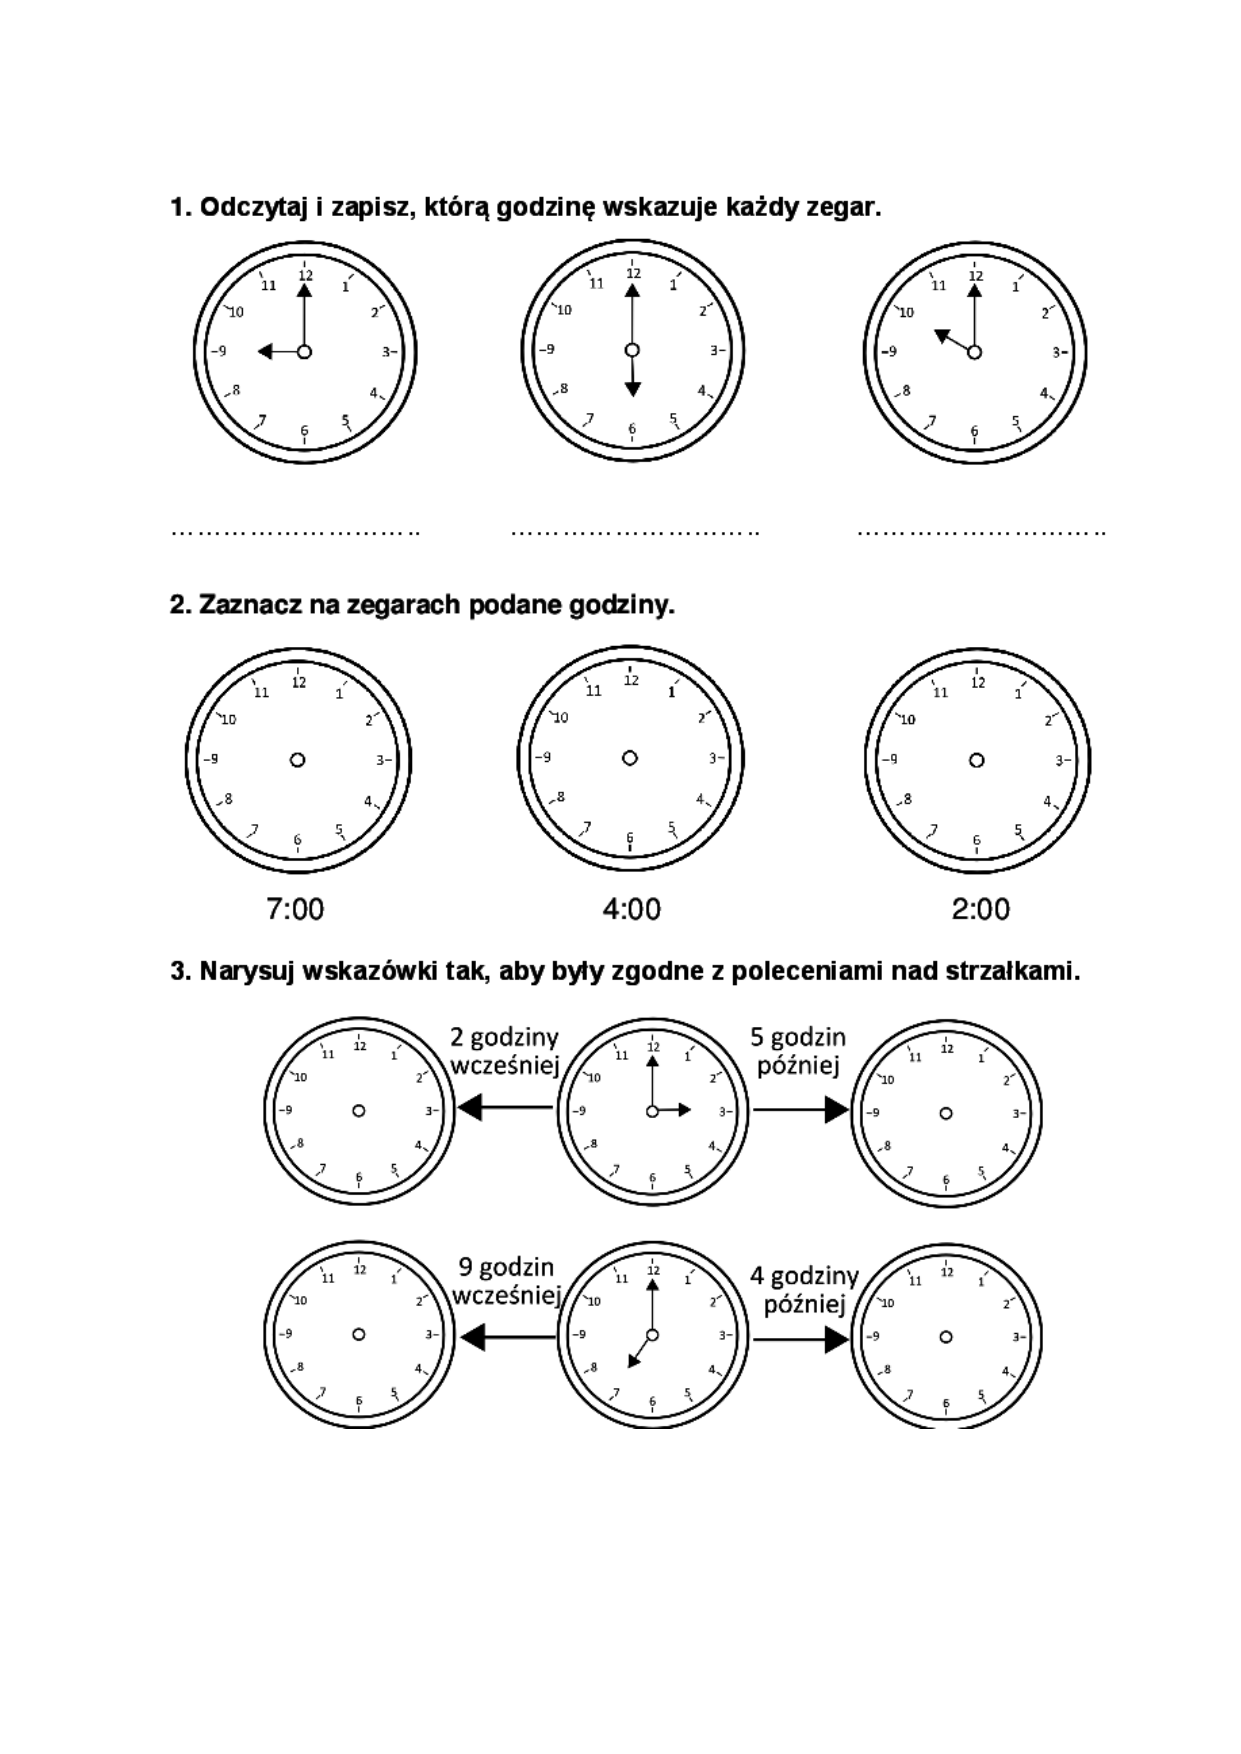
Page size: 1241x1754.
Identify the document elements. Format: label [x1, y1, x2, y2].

picture [135, 170, 1139, 1429]
